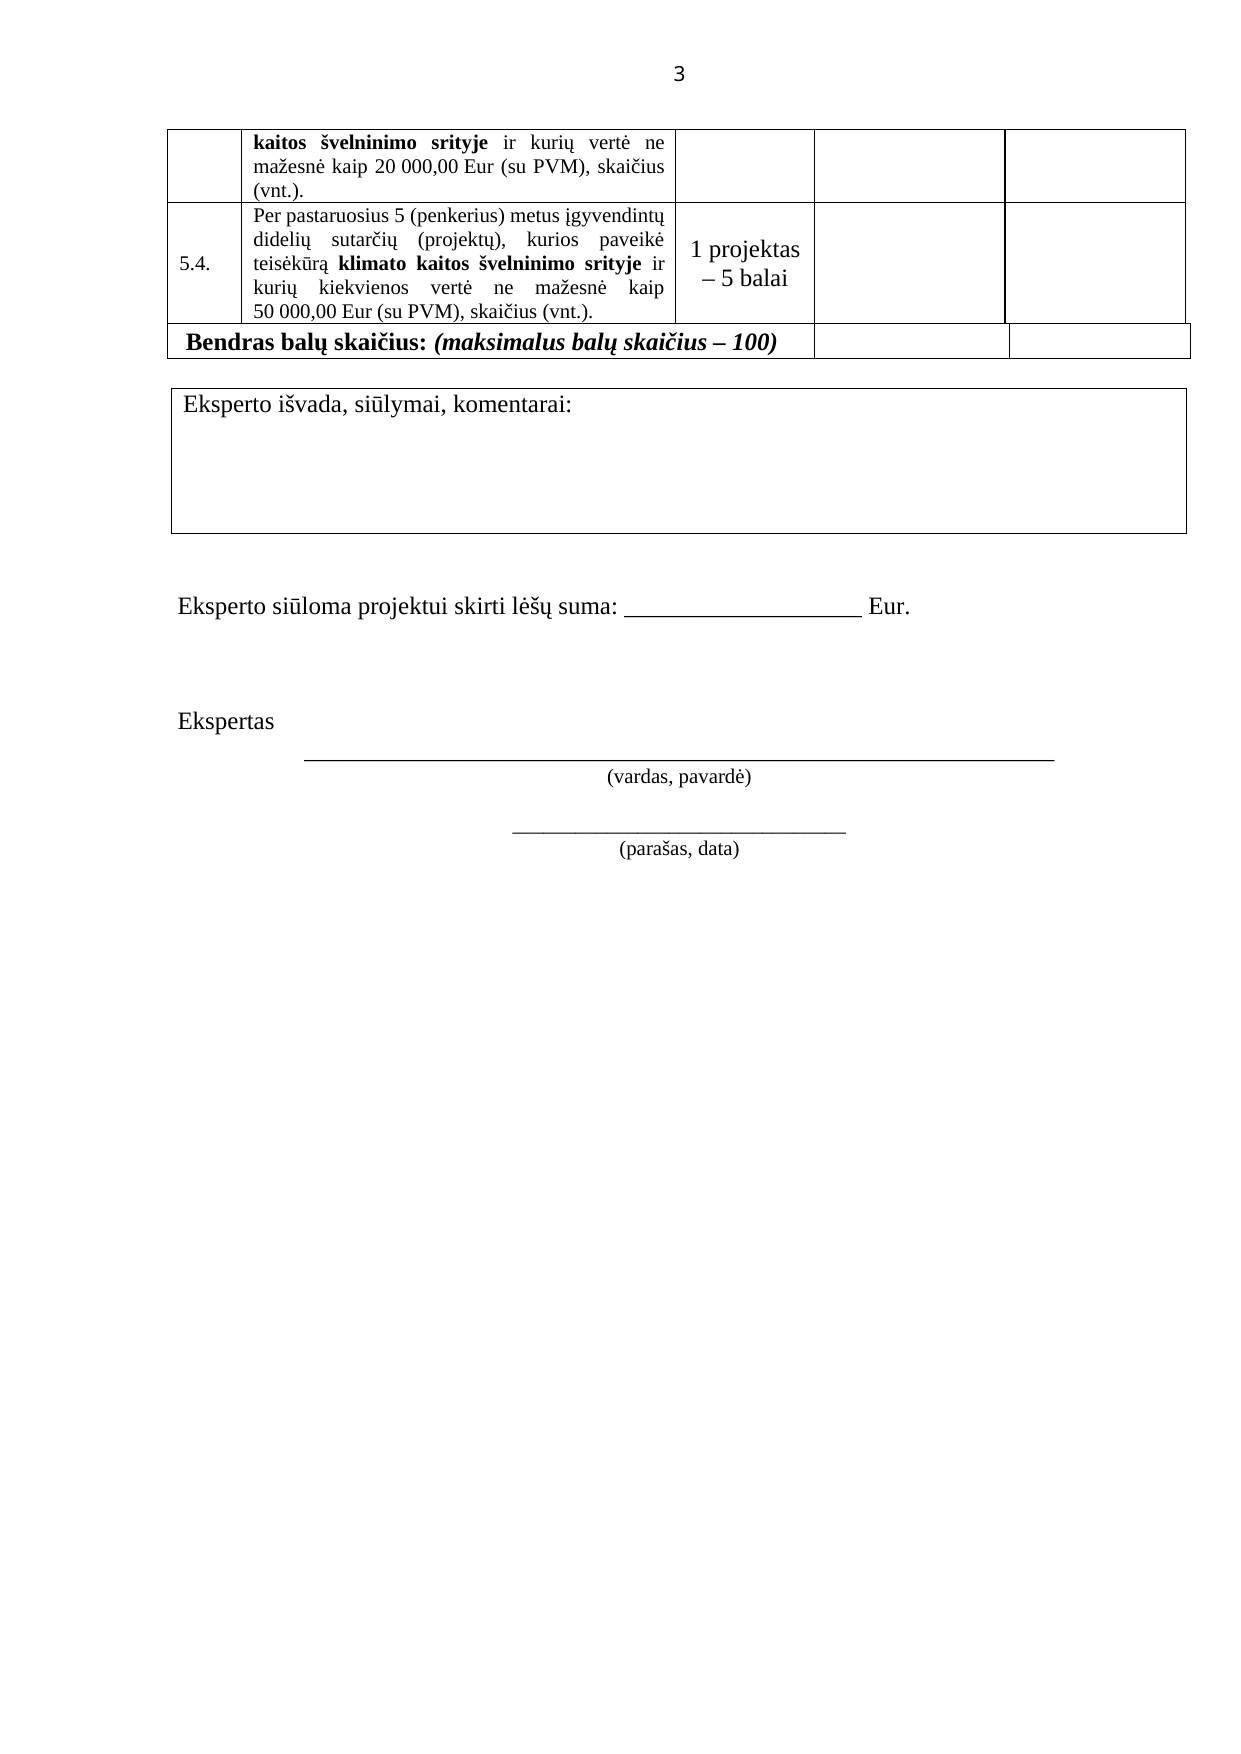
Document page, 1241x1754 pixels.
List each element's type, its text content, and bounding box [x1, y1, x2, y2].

table_cell Per pastaruosius 5 (penkerius) metus įgyvendintų didelių sutarčių (projektų), kurios paveikė teisėkūrą klimato kaitos švelninimo srityje ir kurių kiekvienos vertė ne mažesnė kaip 50 000,00 Eur (su PVM), skaičius (vnt.). [242, 203, 675, 323]
table_cell [815, 130, 1004, 202]
table_header Eksperto išvada, siūlymai, komentarai: [172, 389, 1186, 532]
table_cell [168, 130, 241, 202]
table_cell [1006, 203, 1185, 323]
table_cell [1010, 324, 1190, 358]
table_cell [815, 203, 1004, 323]
table_cell [676, 130, 814, 202]
table_cell kaitos švelninimo srityje ir kurių vertė ne mažesnė kaip 20 000,00 Eur (su PVM), skaičius (vnt.). [242, 130, 675, 202]
table_cell [815, 324, 1009, 358]
text ________________________________ [177, 812, 1181, 836]
table_cell [1186, 129, 1191, 202]
text (vardas, pavardė) [177, 763, 1181, 788]
table_cell 5.4. [168, 203, 241, 323]
table_cell [1006, 130, 1185, 202]
table_cell 1 projektas – 5 balai [676, 203, 814, 323]
text ____________________________________________________________ [177, 735, 1181, 763]
text (parašas, data) [177, 836, 1181, 860]
text Ekspertas [177, 706, 1181, 735]
text Eksperto siūloma projektui skirti lėšų suma: ___________________ Eur. [177, 591, 1181, 620]
table_cell [1186, 202, 1191, 323]
table_cell Bendras balų skaičius: (maksimalus balų skaičius – 100) [168, 324, 814, 358]
